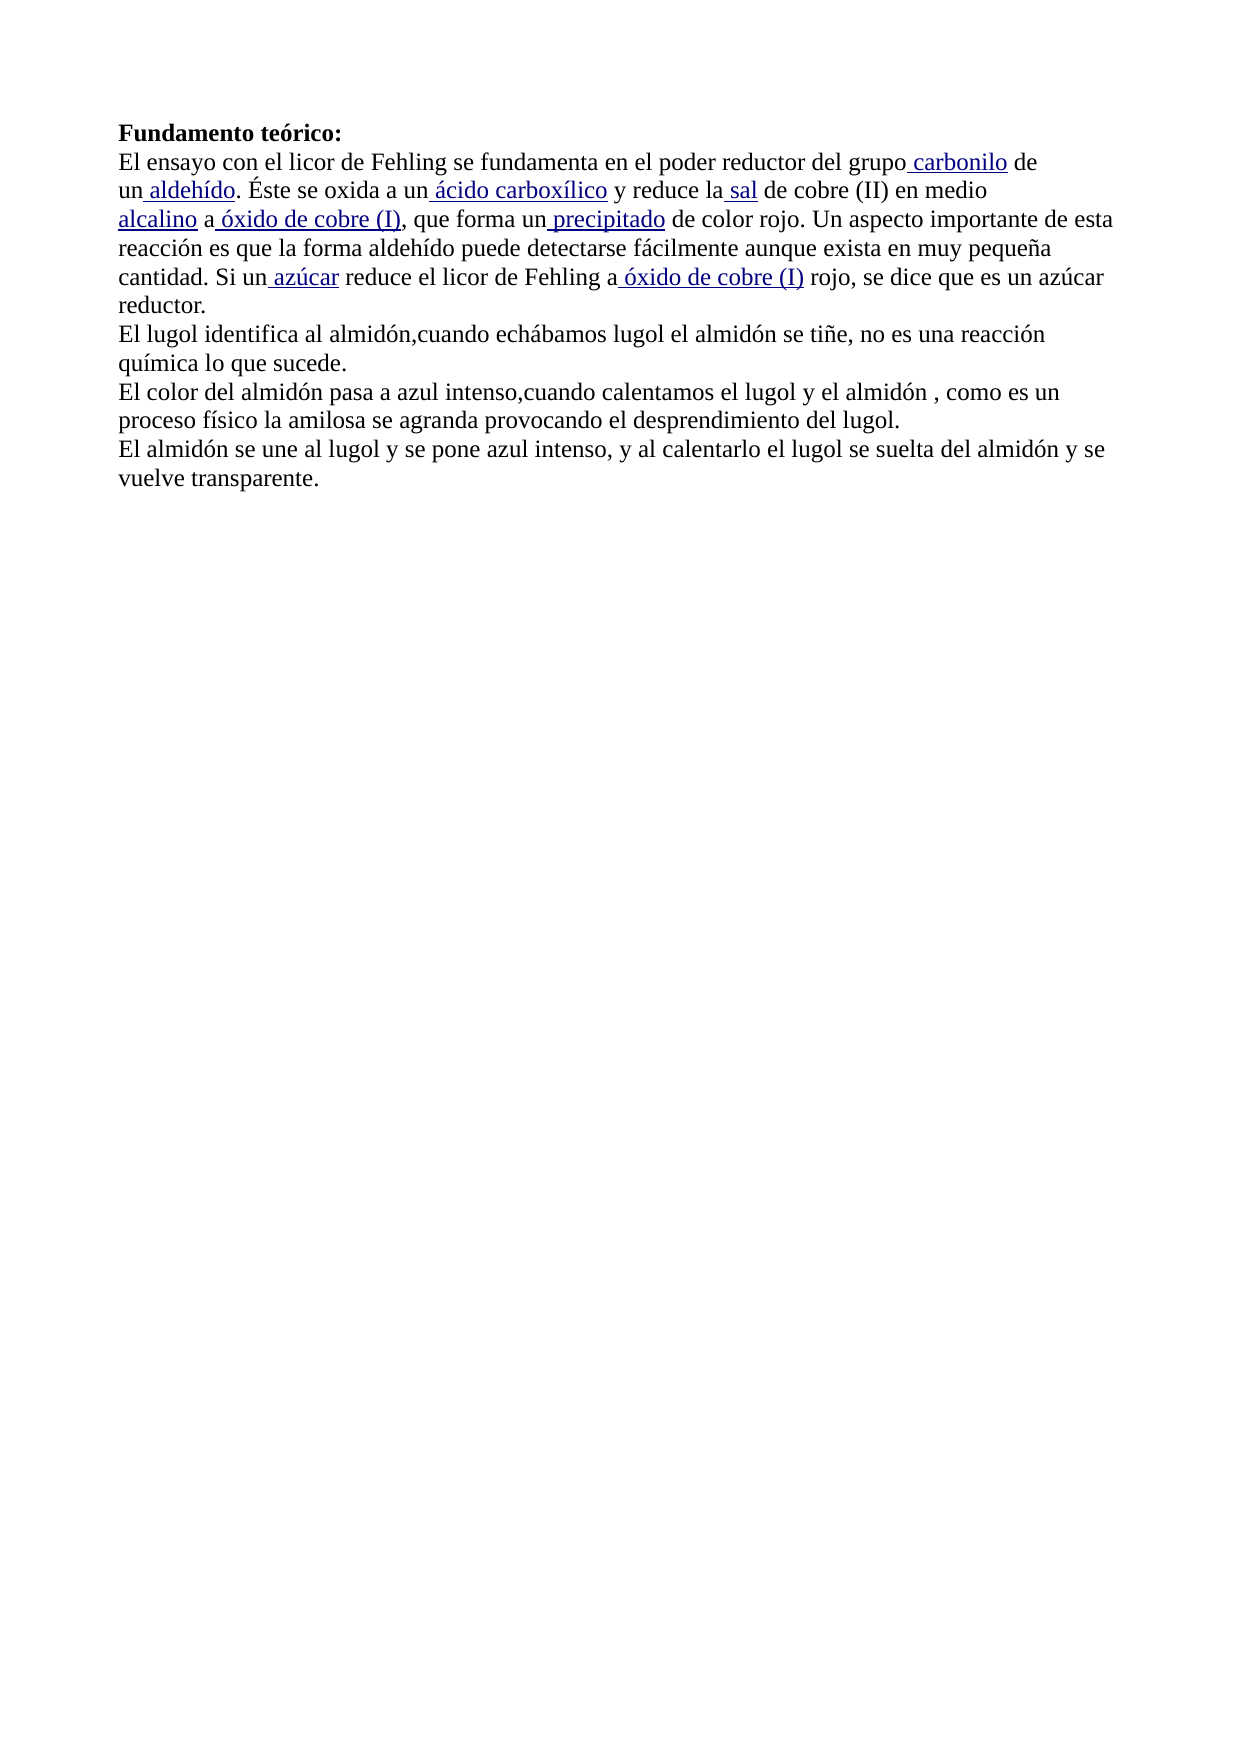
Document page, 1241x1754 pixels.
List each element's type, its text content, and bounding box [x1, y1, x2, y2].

text Fundamento teórico: El ensayo con el licor de Fehling se fundamenta en el poder reductor del grupo carbonilo de un aldehído. Éste se oxida a un ácido carboxílico y reduce la sal de cobre (II) en medio alcalino a óxido de cobre (I), que forma un precipitado de color rojo. Un aspecto importante de esta reacción es que la forma aldehído puede detectarse fácilmente aunque exista en muy pequeña cantidad. Si un azúcar reduce el licor de Fehling a óxido de cobre (I) rojo, se dice que es un azúcar reductor. El lugol identifica al almidón,cuando echábamos lugol el almidón se tiñe, no es una reacción química lo que sucede. El color del almidón pasa a azul intenso,cuando calentamos el lugol y el almidón , como es un proceso físico la amilosa se agranda provocando el desprendimiento del lugol. El almidón se une al lugol y se pone azul intenso, y al calentarlo el lugol se suelta del almidón y se vuelve transparente. [118, 118, 1122, 521]
